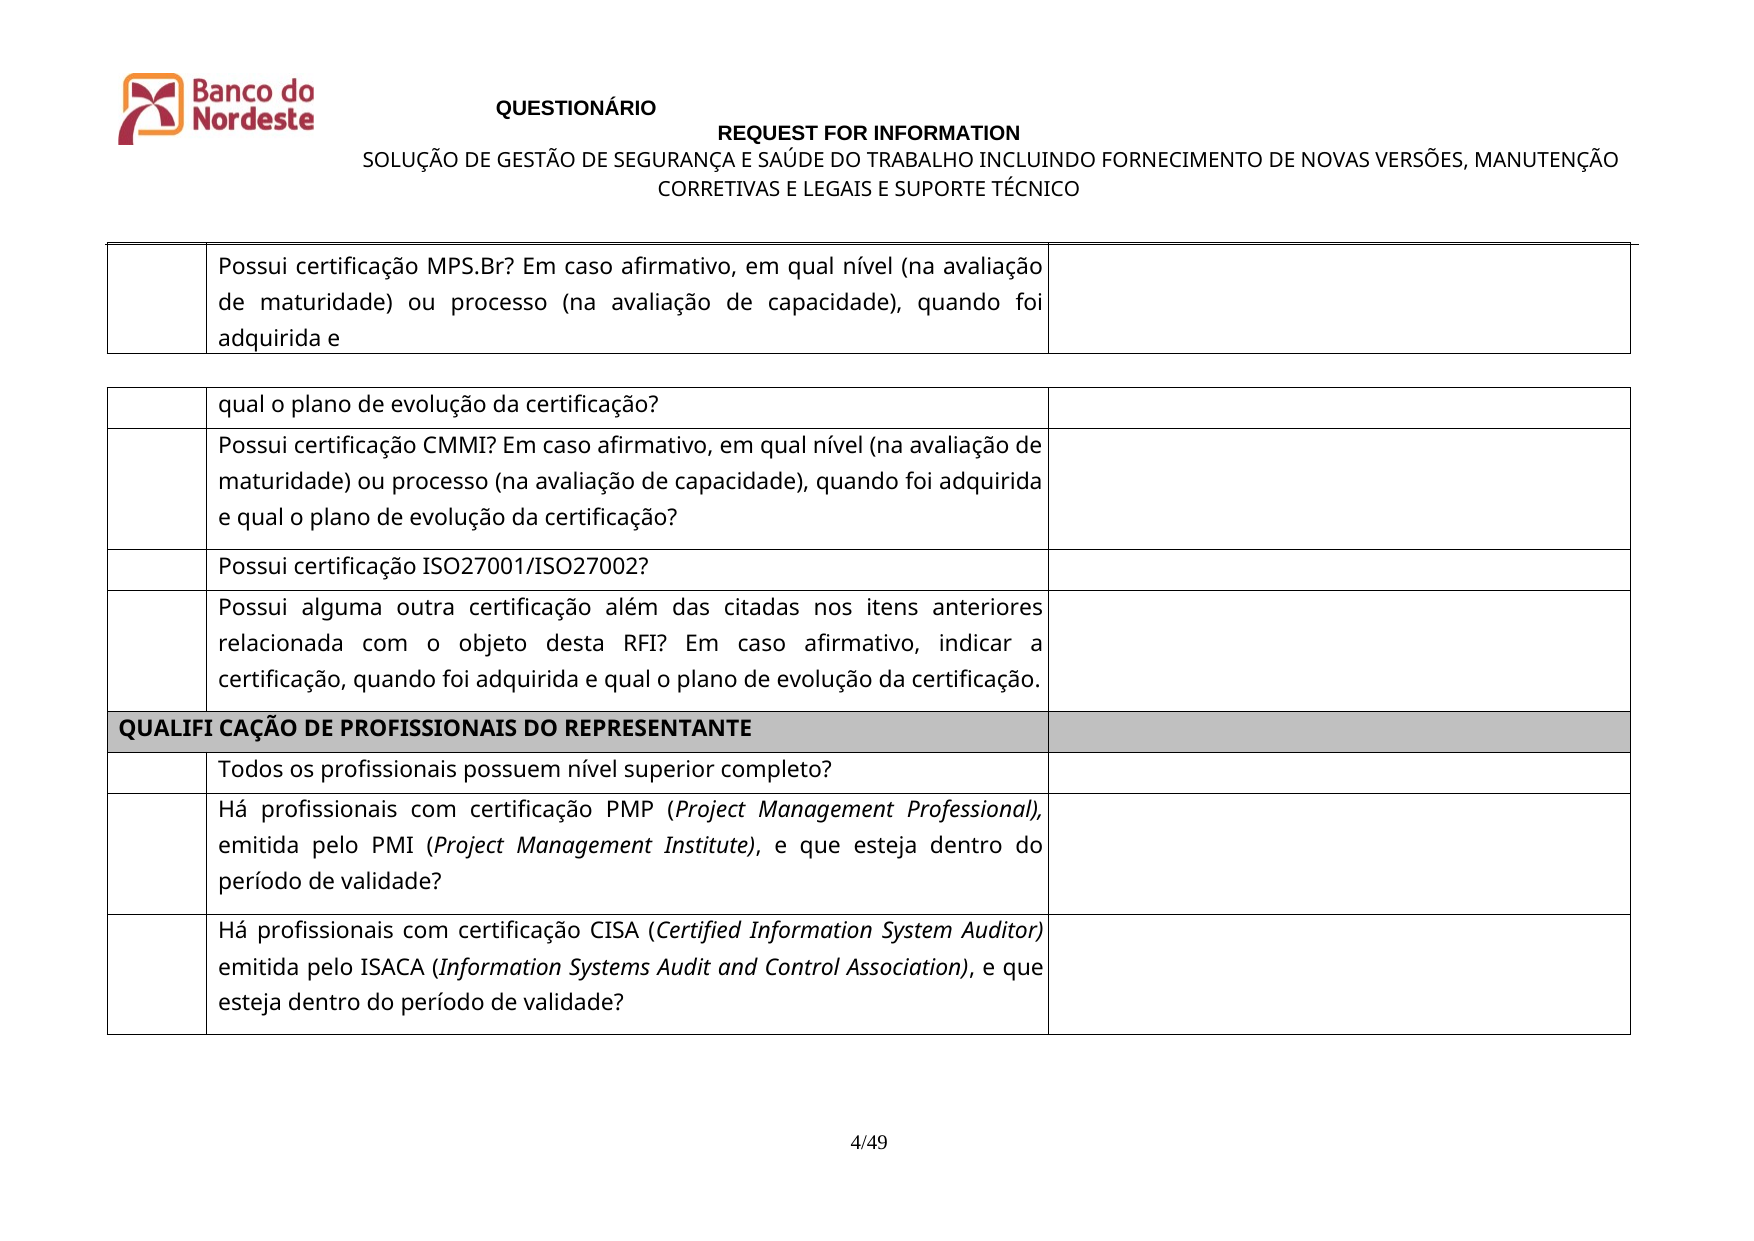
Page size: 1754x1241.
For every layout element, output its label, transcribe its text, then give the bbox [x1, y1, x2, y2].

table_header [1049, 388, 1630, 428]
table_cell Há profissionais com certificação PMP (Project Management Professional), emitida pelo PMI (Project Management Institute), e que esteja dentro do período de validade? [207, 794, 1048, 913]
table_cell [108, 429, 206, 549]
table_cell [108, 591, 206, 711]
table_cell [1049, 915, 1630, 1034]
table_cell [108, 550, 206, 590]
table_cell [1049, 550, 1630, 590]
table_cell [1049, 712, 1630, 752]
table_cell [1049, 429, 1630, 549]
table_cell [1049, 794, 1630, 913]
table_cell [108, 243, 206, 353]
table_cell Todos os profissionais possuem nível superior completo? [207, 753, 1048, 792]
table_cell QUALIFI CAÇÃO DE PROFISSIONAIS DO REPRESENTANTE [108, 712, 1048, 752]
table_cell Há profissionais com certificação CISA (Certified Information System Auditor) emitida pelo ISACA (Information Systems Audit and Control Association), e que esteja dentro do período de validade? [207, 915, 1048, 1034]
table_cell [108, 915, 206, 1034]
table_cell [1049, 591, 1630, 711]
table_cell Possui certificação MPS.Br? Em caso afirmativo, em qual nível (na avaliação de maturidade) ou processo (na avaliação de capacidade), quando foi adquirida e [207, 243, 1048, 353]
table_cell [108, 753, 206, 792]
table_cell Possui certificação CMMI? Em caso afirmativo, em qual nível (na avaliação de maturidade) ou processo (na avaliação de capacidade), quando foi adquirida e qual o plano de evolução da certificação? [207, 429, 1048, 549]
table_cell Possui alguma outra certificação além das citadas nos itens anteriores relacionada com o objeto desta RFI? Em caso afirmativo, indicar a certificação, quando foi adquirida e qual o plano de evolução da certificação. [207, 591, 1048, 711]
table_cell Possui certificação ISO27001/ISO27002? [207, 550, 1048, 590]
table_cell [108, 794, 206, 913]
table_cell [1049, 753, 1630, 792]
table_header qual o plano de evolução da certificação? [207, 388, 1048, 428]
table_header [108, 388, 206, 428]
picture [118, 73, 314, 145]
table_cell [1049, 243, 1630, 353]
